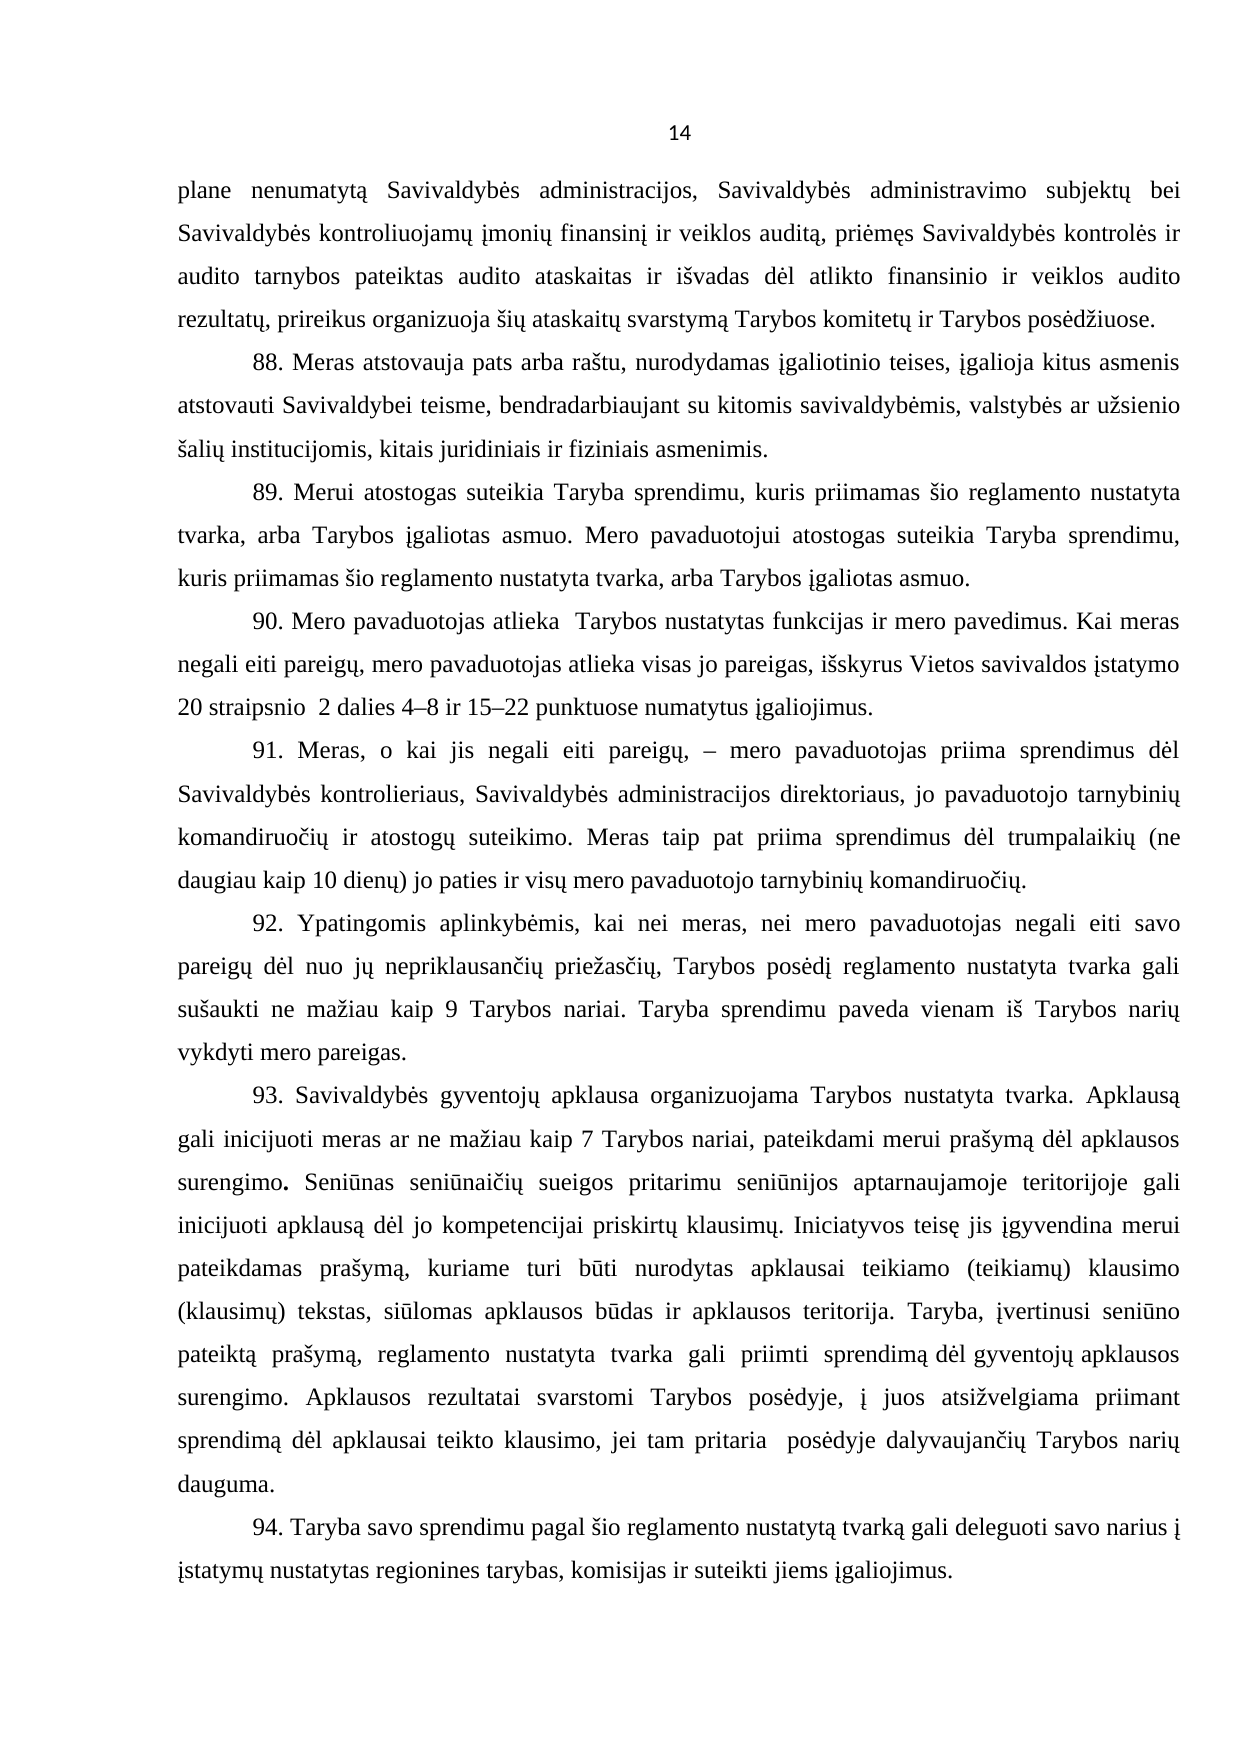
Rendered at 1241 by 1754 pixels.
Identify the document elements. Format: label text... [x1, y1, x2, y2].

text 94. Taryba savo sprendimu pagal šio reglamento nustatytą tvarką gali deleguoti savo narius į įstatymų nustatytas regionines tarybas, komisijas ir suteikti jiems įgaliojimus. [177, 1512, 1181, 1584]
text 93. Savivaldybės gyventojų apklausa organizuojama Tarybos nustatyta tvarka. Apklausą gali inicijuoti meras ar ne mažiau kaip 7 Tarybos nariai, pateikdami merui prašymą dėl apklausos surengimo. Seniūnas seniūnaičių sueigos pritarimu seniūnijos aptarnaujamoje teritorijoje gali inicijuoti apklausą dėl jo kompetencijai priskirtų klausimų. Iniciatyvos teisę jis įgyvendina merui pateikdamas prašymą, kuriame turi būti nurodytas apklausai teikiamo (teikiamų) klausimo (klausimų) tekstas, siūlomas apklausos būdas ir apklausos teritorija. Taryba, įvertinusi seniūno pateiktą prašymą, reglamento nustatyta tvarka gali priimti sprendimą dėl gyventojų apklausos surengimo. Apklausos rezultatai svarstomi Tarybos posėdyje, į juos atsižvelgiama priimant sprendimą dėl apklausai teikto klausimo, jei tam pritaria posėdyje dalyvaujančių Tarybos narių dauguma. [177, 1081, 1181, 1497]
text 90. Mero pavaduotojas atlieka Tarybos nustatytas funkcijas ir mero pavedimus. Kai meras negali eiti pareigų, mero pavaduotojas atlieka visas jo pareigas, išskyrus Vietos savivaldos įstatymo 20 straipsnio 2 dalies 4–8 ir 15–22 punktuose numatytus įgaliojimus. [177, 606, 1181, 721]
text 88. Meras atstovauja pats arba raštu, nurodydamas įgaliotinio teises, įgalioja kitus asmenis atstovauti Savivaldybei teisme, bendradarbiaujant su kitomis savivaldybėmis, valstybės ar užsienio šalių institucijomis, kitais juridiniais ir fiziniais asmenimis. [177, 347, 1181, 462]
text 91. Meras, o kai jis negali eiti pareigų, – mero pavaduotojas priima sprendimus dėl Savivaldybės kontrolieriaus, Savivaldybės administracijos direktoriaus, jo pavaduotojo tarnybinių komandiruočių ir atostogų suteikimo. Meras taip pat priima sprendimus dėl trumpalaikių (ne daugiau kaip 10 dienų) jo paties ir visų mero pavaduotojo tarnybinių komandiruočių. [177, 736, 1181, 894]
text 92. Ypatingomis aplinkybėmis, kai nei meras, nei mero pavaduotojas negali eiti savo pareigų dėl nuo jų nepriklausančių priežasčių, Tarybos posėdį reglamento nustatyta tvarka gali sušaukti ne mažiau kaip 9 Tarybos nariai. Taryba sprendimu paveda vienam iš Tarybos narių vykdyti mero pareigas. [177, 908, 1181, 1066]
text plane nenumatytą Savivaldybės administracijos, Savivaldybės administravimo subjektų bei Savivaldybės kontroliuojamų įmonių finansinį ir veiklos auditą, priėmęs Savivaldybės kontrolės ir audito tarnybos pateiktas audito ataskaitas ir išvadas dėl atlikto finansinio ir veiklos audito rezultatų, prireikus organizuoja šių ataskaitų svarstymą Tarybos komitetų ir Tarybos posėdžiuose. [177, 175, 1181, 333]
text 89. Merui atostogas suteikia Taryba sprendimu, kuris priimamas šio reglamento nustatyta tvarka, arba Tarybos įgaliotas asmuo. Mero pavaduotojui atostogas suteikia Taryba sprendimu, kuris priimamas šio reglamento nustatyta tvarka, arba Tarybos įgaliotas asmuo. [177, 477, 1181, 592]
